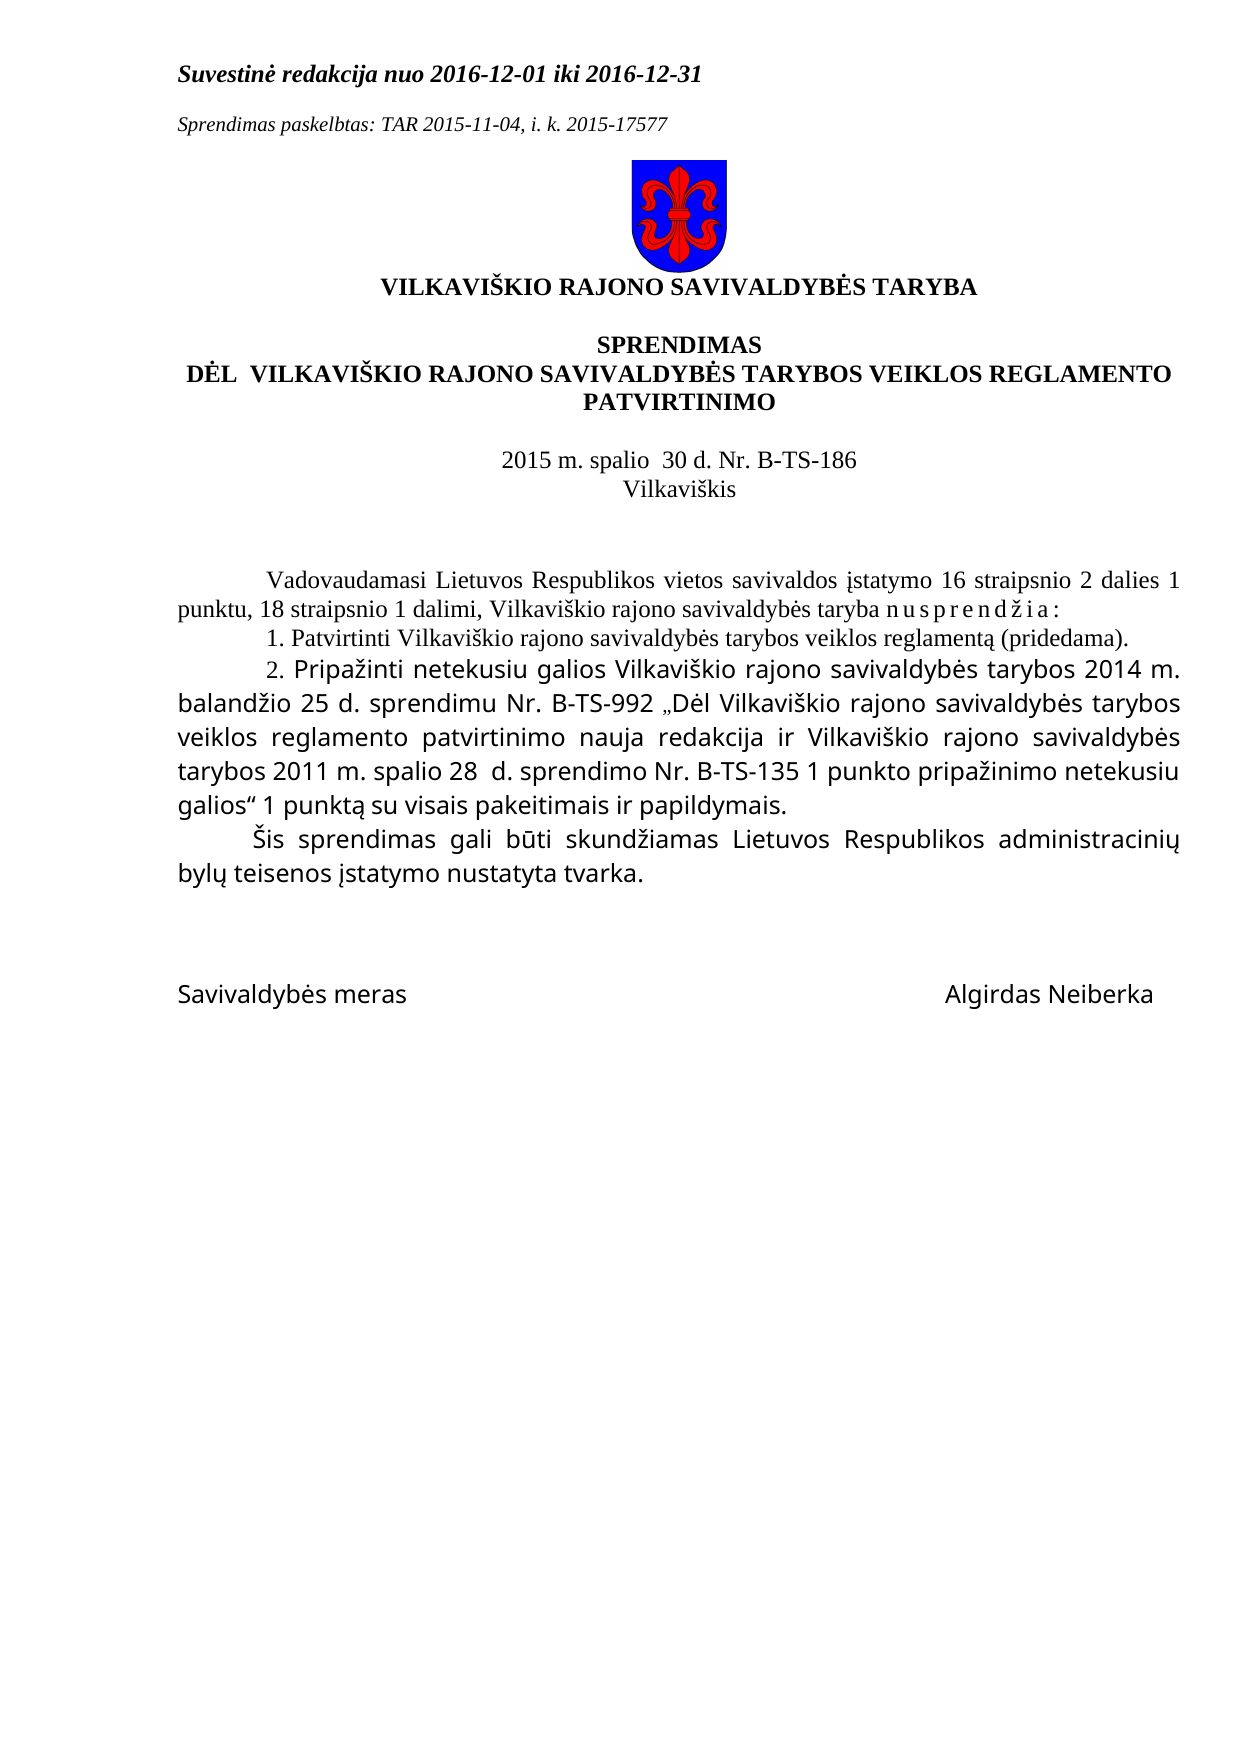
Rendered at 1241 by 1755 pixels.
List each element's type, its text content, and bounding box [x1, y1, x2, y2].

text Vadovaudamasi Lietuvos Respublikos vietos savivaldos įstatymo 16 straipsnio 2 dalies 1 punktu, 18 straipsnio 1 dalimi, Vilkaviškio rajono savivaldybės taryba nusprendžia: [177, 565, 1181, 623]
text Savivaldybės meras Algirdas Neiberka [177, 976, 1181, 1010]
text SpREndimas [177, 330, 1181, 359]
text Šis sprendimas gali būti skundžiamas Lietuvos Respublikos administracinių bylų teisenos įstatymo nustatyta tvarka. [177, 822, 1181, 890]
text 2. Pripažinti netekusiu galios Vilkaviškio rajono savivaldybės tarybos 2014 m. balandžio 25 d. sprendimu Nr. B-TS-992 „Dėl Vilkaviškio rajono savivaldybės tarybos veiklos reglamento patvirtinimo nauja redakcija ir Vilkaviškio rajono savivaldybės tarybos 2011 m. spalio 28 d. sprendimo Nr. B-TS-135 1 punkto pripažinimo netekusiu galios“ 1 punktą su visais pakeitimais ir papildymais. [177, 652, 1181, 822]
text Vilkaviškis [177, 474, 1181, 502]
text VILKAVIŠKIO RAJONO SAVIVALDYBĖS TARYBA [177, 272, 1181, 301]
text Dėl vilkaviškio rajono savivaldybės tarybos veiklos reglamento patvirtinimo [177, 359, 1181, 416]
text 2015 m. spalio 30 d. Nr. B-TS-186 [177, 445, 1181, 474]
text Sprendimas paskelbtas: TAR 2015-11-04, i. k. 2015-17577 [177, 112, 1181, 136]
text 1. Patvirtinti Vilkaviškio rajono savivaldybės tarybos veiklos reglamentą (pridedama). [177, 623, 1181, 652]
text Suvestinė redakcija nuo 2016-12-01 iki 2016-12-31 [177, 59, 1181, 88]
